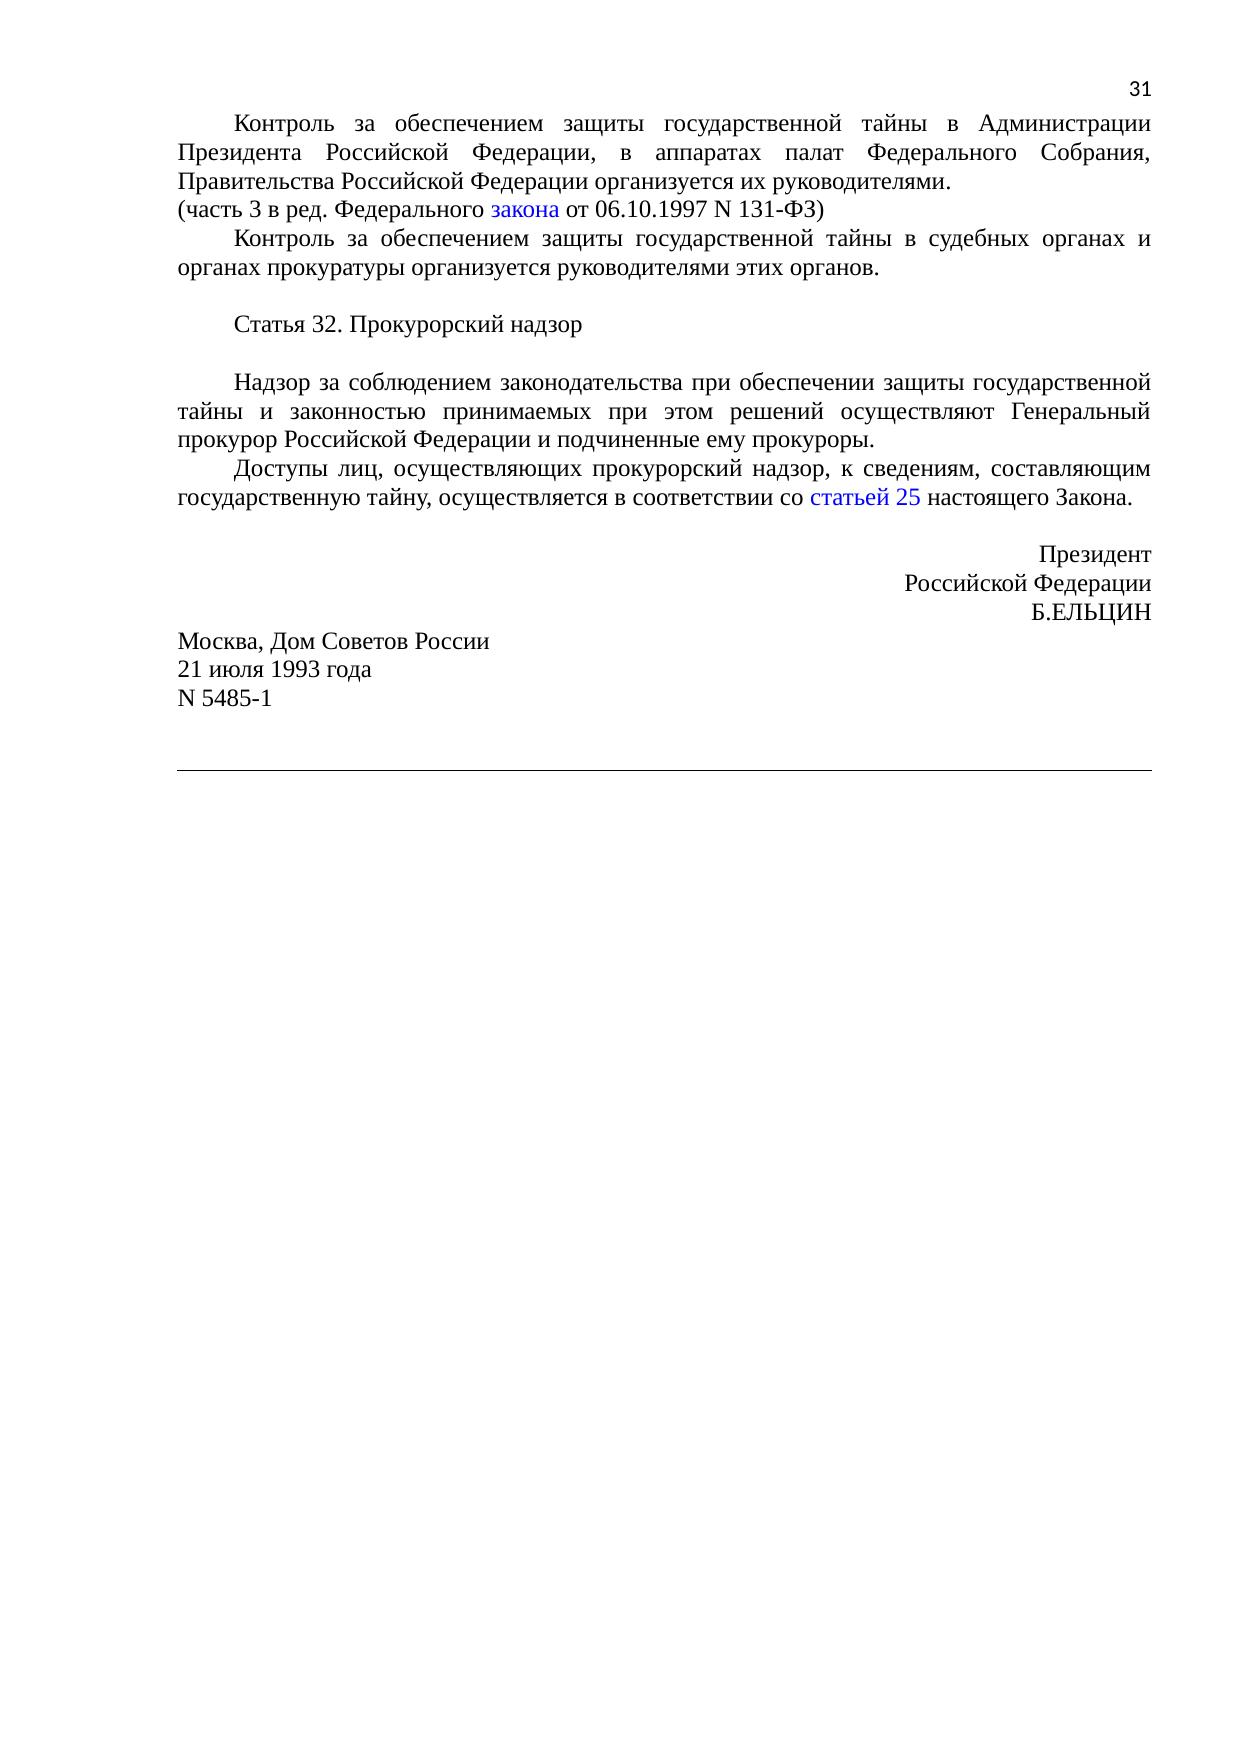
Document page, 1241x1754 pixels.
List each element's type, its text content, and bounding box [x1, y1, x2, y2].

text Москва, Дом Советов России [177, 626, 1152, 654]
text Контроль за обеспечением защиты государственной тайны в Администрации Президента Российской Федерации, в аппаратах палат Федерального Собрания, Правительства Российской Федерации организуется их руководителями. [177, 108, 1152, 194]
text Б.ЕЛЬЦИН [177, 597, 1152, 626]
text Контроль за обеспечением защиты государственной тайны в судебных органах и органах прокуратуры организуется руководителями этих органов. [177, 223, 1152, 281]
text (часть 3 в ред. Федерального закона от 06.10.1997 N 131-ФЗ) [177, 194, 1152, 223]
text Статья 32. Прокурорский надзор [177, 309, 1152, 338]
text N 5485-1 [177, 683, 1152, 712]
text Надзор за соблюдением законодательства при обеспечении защиты государственной тайны и законностью принимаемых при этом решений осуществляют Генеральный прокурор Российской Федерации и подчиненные ему прокуроры. [177, 367, 1152, 453]
text Доступы лиц, осуществляющих прокурорский надзор, к сведениям, составляющим государственную тайну, осуществляется в соответствии со статьей 25 настоящего Закона. [177, 453, 1152, 511]
text 21 июля 1993 года [177, 654, 1152, 683]
text Российской Федерации [177, 568, 1152, 597]
text Президент [177, 539, 1152, 568]
